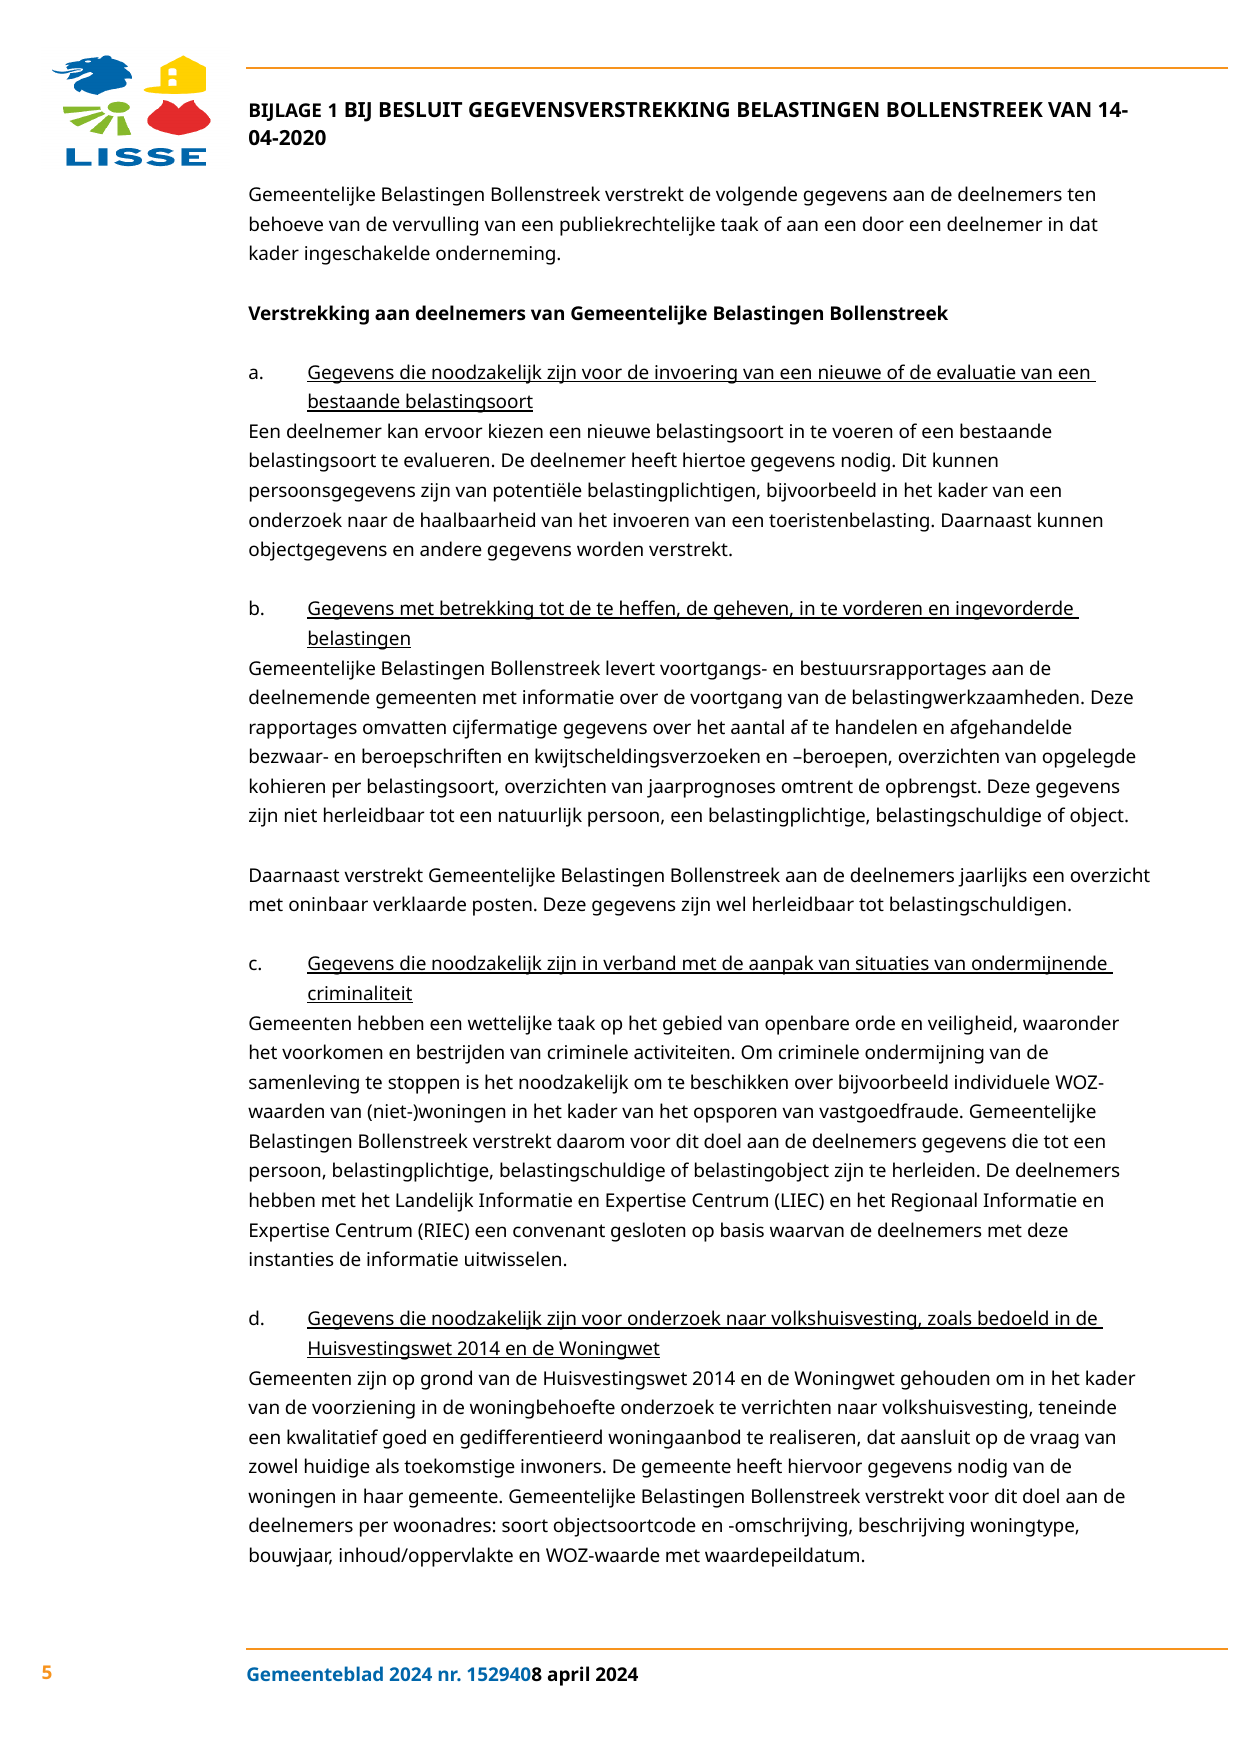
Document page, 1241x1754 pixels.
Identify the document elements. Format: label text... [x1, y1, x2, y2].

picture [41, 47, 231, 172]
list Gegevens die noodzakelijk zijn voor de invoering van een nieuwe of de evaluatie van een bestaande belastingsoort [248, 359, 1152, 414]
text Verstrekking aan deelnemers van Gemeentelijke Belastingen Bollenstreek [248, 300, 1152, 325]
text Gemeentelijke Belastingen Bollenstreek verstrekt de volgende gegevens aan de deelnemers ten behoeve van de vervulling van een publiekrechtelijke taak of aan een door een deelnemer in dat kader ingeschakelde onderneming. [248, 181, 1152, 266]
list Gegevens die noodzakelijk zijn in verband met de aanpak van situaties van ondermijnende criminaliteit [248, 951, 1152, 1006]
list Gegevens met betrekking tot de te heffen, de geheven, in te vorderen en ingevorderde belastingen [248, 596, 1152, 651]
text Gemeenten zijn op grond van de Huisvestingswet 2014 en de Woningwet gehouden om in het kader van de voorziening in de woningbehoefte onderzoek te verrichten naar volkshuisvesting, teneinde een kwalitatief goed en gedifferentieerd woningaanbod te realiseren, dat aansluit op de vraag van zowel huidige als toekomstige inwoners. De gemeente heeft hiervoor gegevens nodig van de woningen in haar gemeente. Gemeentelijke Belastingen Bollenstreek verstrekt voor dit doel aan de deelnemers per woonadres: soort objectsoortcode en -omschrijving, beschrijving woningtype, bouwjaar, inhoud/oppervlakte en WOZ-waarde met waardepeildatum. [248, 1365, 1152, 1568]
list Gegevens die noodzakelijk zijn voor onderzoek naar volkshuisvesting, zoals bedoeld in de Huisvestingswet 2014 en de Woningwet [248, 1306, 1152, 1361]
text BIJLAGE 1 BIJ BESLUIT GEGEVENSVERSTREKKING BELASTINGEN BOLLENSTREEK VAN 14-04-2020 [248, 95, 1152, 152]
text Gemeentelijke Belastingen Bollenstreek levert voortgangs- en bestuursrapportages aan de deelnemende gemeenten met informatie over de voortgang van de belastingwerkzaamheden. Deze rapportages omvatten cijfermatige gegevens over het aantal af te handelen en afgehandelde bezwaar- en beroepschriften en kwijtscheldingsverzoeken en –beroepen, overzichten van opgelegde kohieren per belastingsoort, overzichten van jaarprognoses omtrent de opbrengst. Deze gegevens zijn niet herleidbaar tot een natuurlijk persoon, een belastingplichtige, belastingschuldige of object. [248, 655, 1152, 828]
text Een deelnemer kan ervoor kiezen een nieuwe belastingsoort in te voeren of een bestaande belastingsoort te evalueren. De deelnemer heeft hiertoe gegevens nodig. Dit kunnen persoonsgegevens zijn van potentiële belastingplichtigen, bijvoorbeeld in het kader van een onderzoek naar de haalbaarheid van het invoeren van een toeristenbelasting. Daarnaast kunnen objectgegevens en andere gegevens worden verstrekt. [248, 418, 1152, 562]
text Gemeenten hebben een wettelijke taak op het gebied van openbare orde en veiligheid, waaronder het voorkomen en bestrijden van criminele activiteiten. Om criminele ondermijning van de samenleving te stoppen is het noodzakelijk om te beschikken over bijvoorbeeld individuele WOZ-waarden van (niet-)woningen in het kader van het opsporen van vastgoedfraude. Gemeentelijke Belastingen Bollenstreek verstrekt daarom voor dit doel aan de deelnemers gegevens die tot een persoon, belastingplichtige, belastingschuldige of belastingobject zijn te herleiden. De deelnemers hebben met het Landelijk Informatie en Expertise Centrum (LIEC) en het Regionaal Informatie en Expertise Centrum (RIEC) een convenant gesloten op basis waarvan de deelnemers met deze instanties de informatie uitwisselen. [248, 1010, 1152, 1272]
text Daarnaast verstrekt Gemeentelijke Belastingen Bollenstreek aan de deelnemers jaarlijks een overzicht met oninbaar verklaarde posten. Deze gegevens zijn wel herleidbaar tot belastingschuldigen. [248, 862, 1152, 917]
